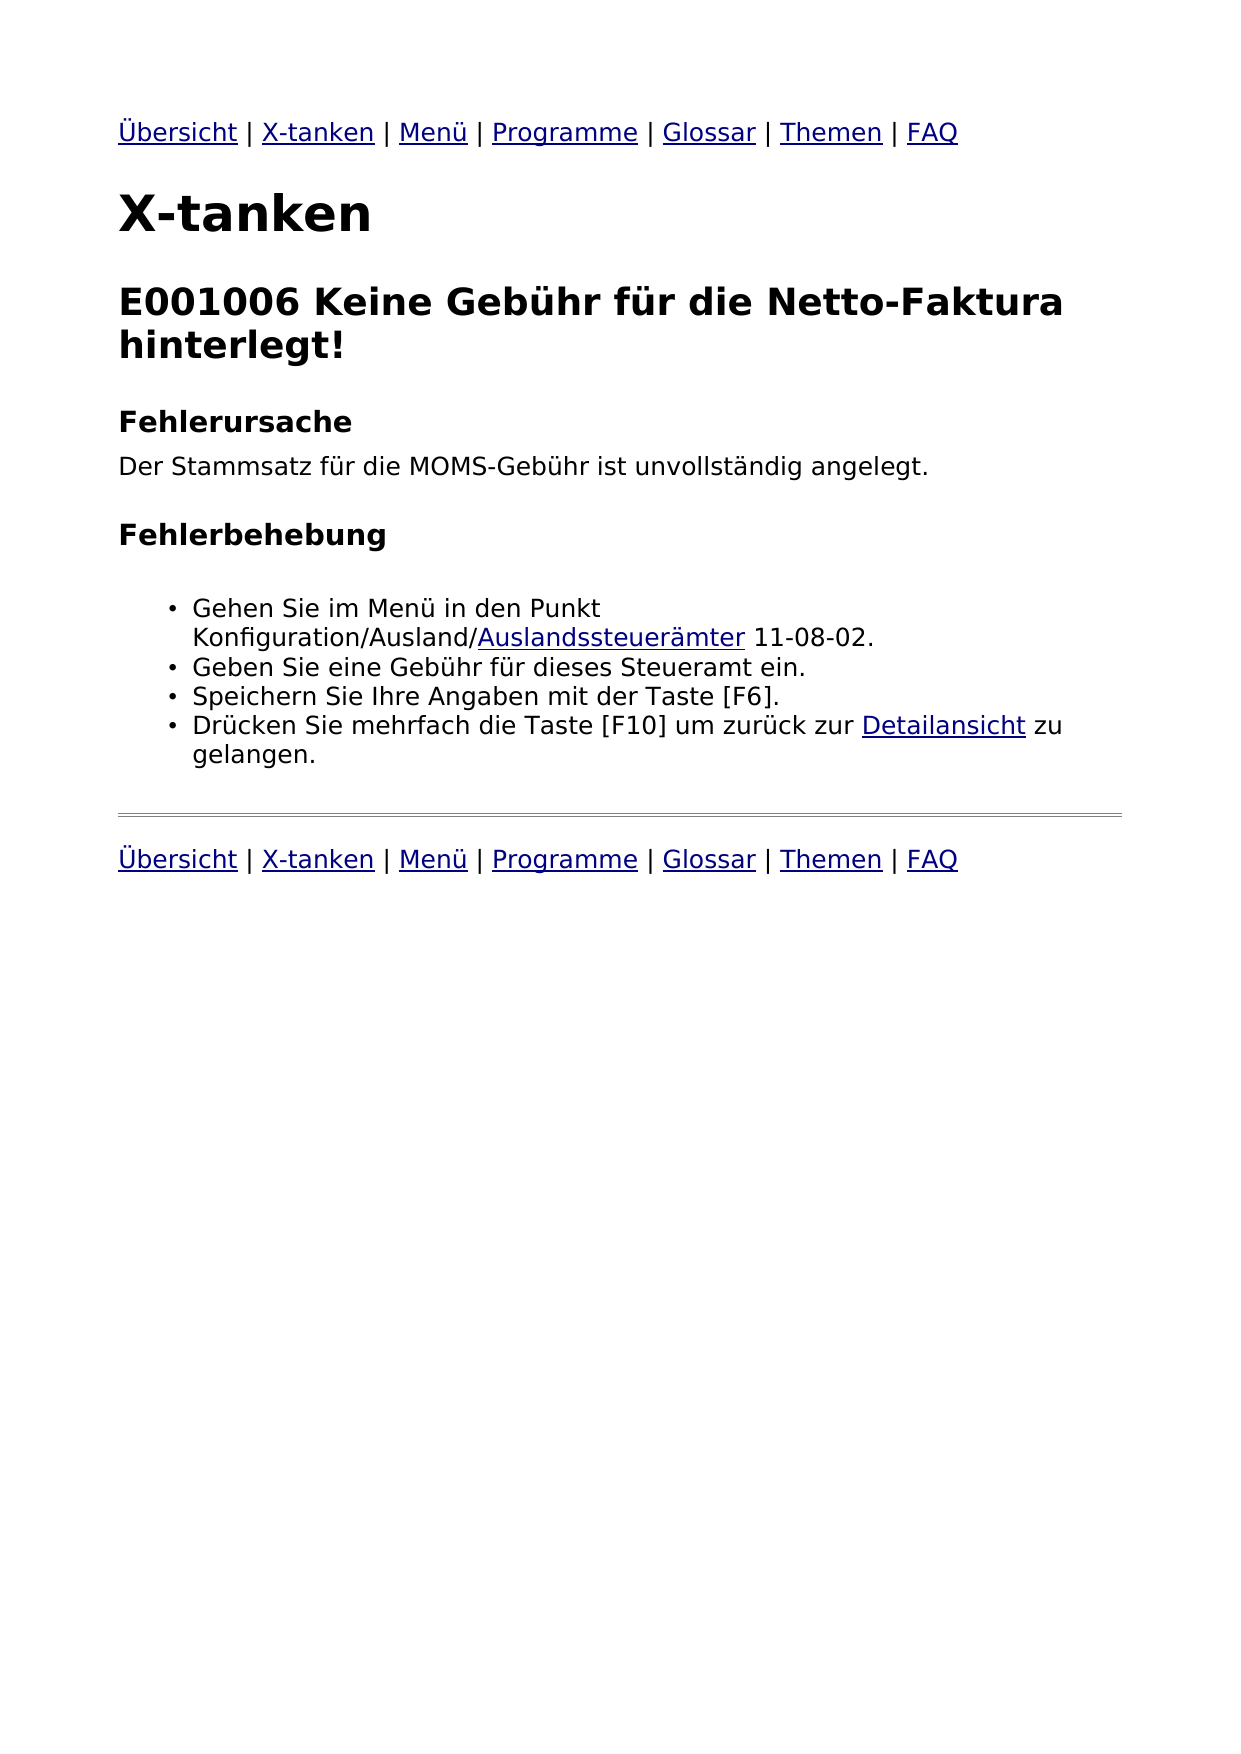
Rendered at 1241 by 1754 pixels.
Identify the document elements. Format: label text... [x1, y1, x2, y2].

list Geben Sie eine Gebühr für dieses Steueramt ein. [177, 653, 1122, 682]
list Gehen Sie im Menü in den Punkt Konfiguration/Ausland/Auslandssteuerämter 11-08-02. [177, 594, 1122, 653]
text Übersicht | X-tanken | Menü | Programme | Glossar | Themen | FAQ [118, 845, 1122, 874]
subtitle X-tanken [118, 185, 1122, 243]
list Drücken Sie mehrfach die Taste [F10] um zurück zur Detailansicht zu gelangen. [177, 711, 1122, 769]
list Speichern Sie Ihre Angaben mit der Taste [F6]. [177, 682, 1122, 711]
subtitle Fehlerbehebung [118, 518, 1122, 552]
subtitle Fehlerursache [118, 405, 1122, 439]
text Übersicht | X-tanken | Menü | Programme | Glossar | Themen | FAQ [118, 118, 1122, 147]
subtitle E001006 Keine Gebühr für die Netto-Faktura hinterlegt! [118, 281, 1122, 368]
text Der Stammsatz für die MOMS-Gebühr ist unvollständig angelegt. [118, 452, 1122, 481]
